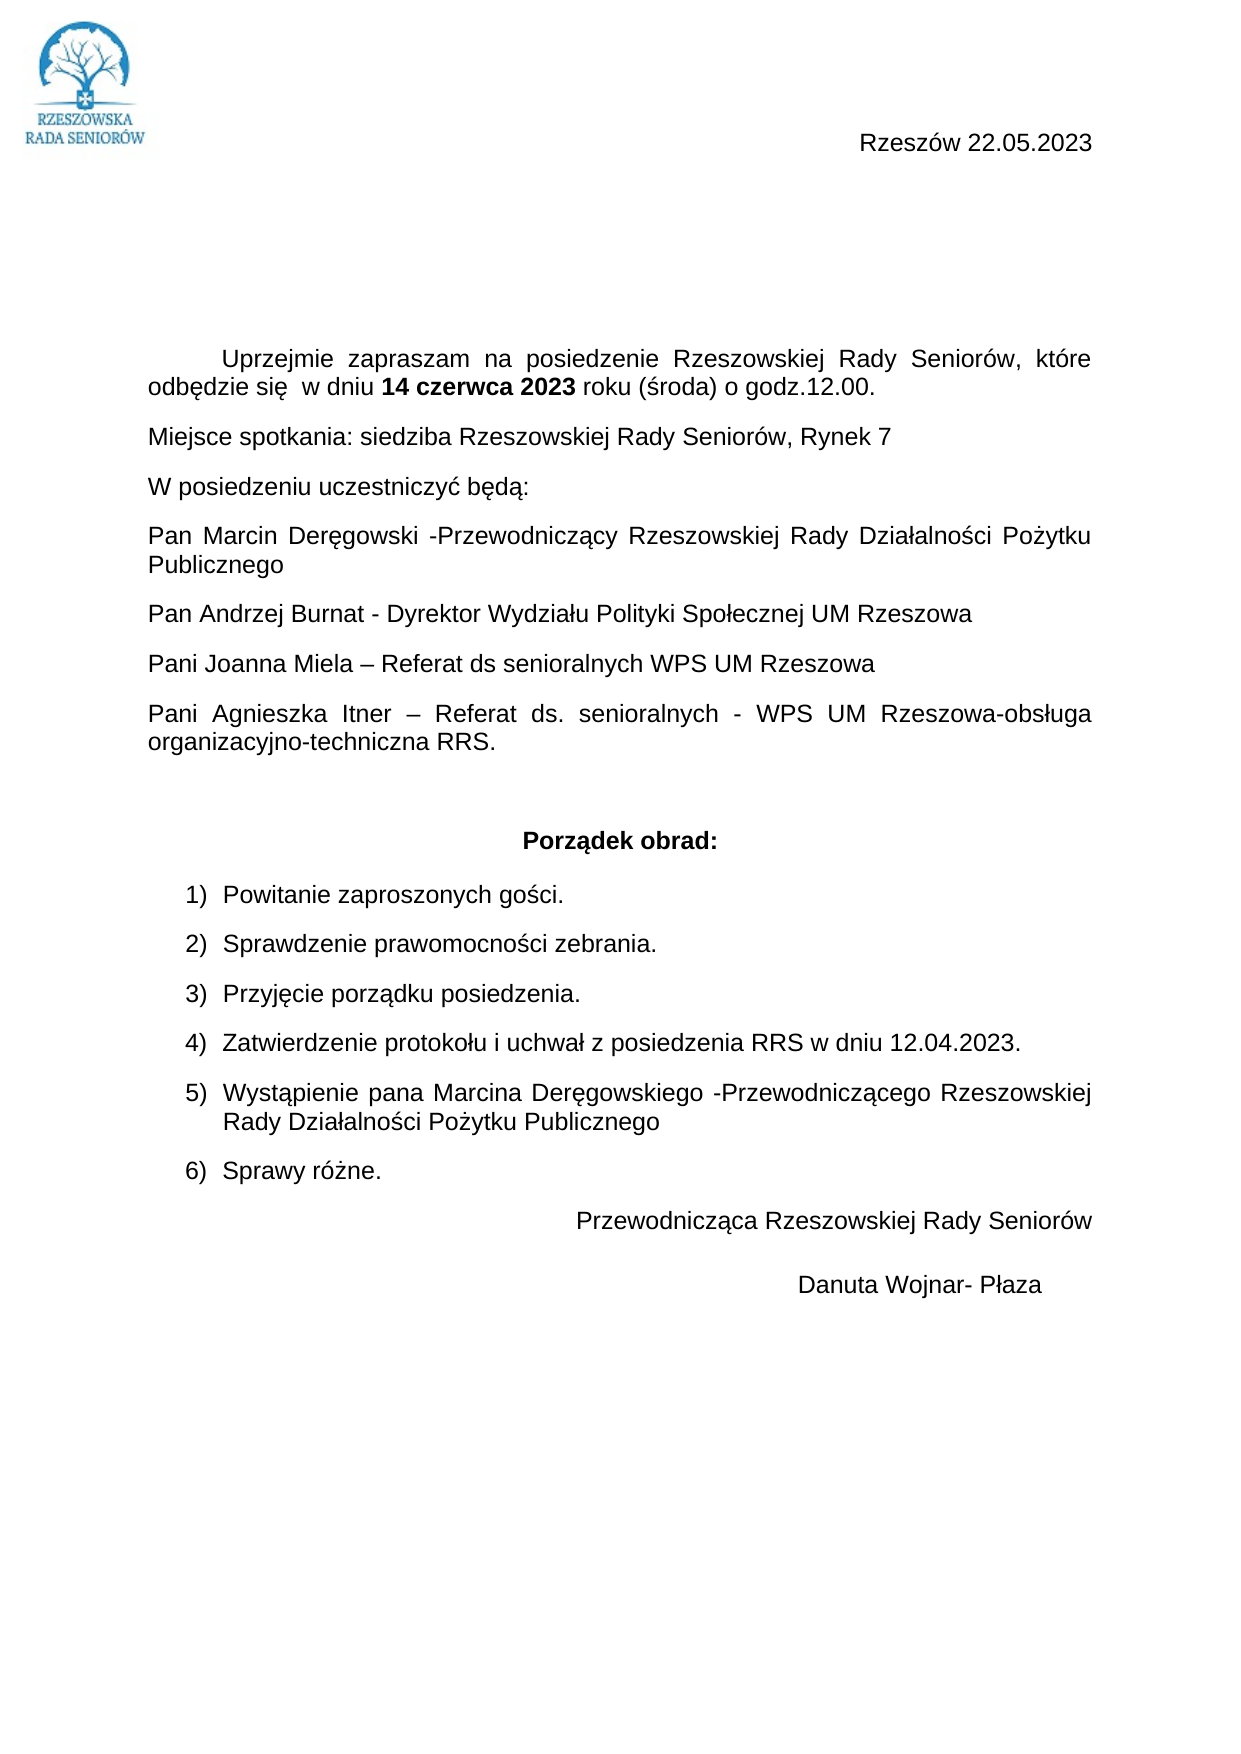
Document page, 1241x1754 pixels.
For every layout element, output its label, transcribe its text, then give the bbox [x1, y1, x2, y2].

list Zatwierdzenie protokołu i uchwał z posiedzenia RRS w dniu 12.04.2023. [185, 1028, 1093, 1057]
text Pani Joanna Miela – Referat ds senioralnych WPS UM Rzeszowa [148, 649, 1093, 678]
text Danuta Wojnar- Płaza [148, 1270, 1093, 1299]
text Uprzejmie zapraszam na posiedzenie Rzeszowskiej Rady Seniorów, które odbędzie się w dniu 14 czerwca 2023 roku (środa) o godz.12.00. [148, 344, 1093, 401]
list Powitanie zaproszonych gości. [185, 880, 1093, 908]
text Pani Agnieszka Itner – Referat ds. senioralnych - WPS UM Rzeszowa-obsługa organizacyjno-techniczna RRS. [148, 699, 1093, 756]
list Wystąpienie pana Marcina Deręgowskiego -Przewodniczącego Rzeszowskiej Rady Działalności Pożytku Publicznego [185, 1078, 1093, 1136]
list Sprawy różne. [185, 1156, 1093, 1185]
text Porządek obrad: [148, 826, 1093, 854]
text Pan Andrzej Burnat - Dyrektor Wydziału Polityki Społecznej UM Rzeszowa [148, 599, 1093, 628]
list Sprawdzenie prawomocności zebrania. [185, 929, 1093, 958]
list Przyjęcie porządku posiedzenia. [185, 979, 1093, 1008]
text Miejsce spotkania: siedziba Rzeszowskiej Rady Seniorów, Rynek 7 [148, 422, 1093, 451]
text Pan Marcin Deręgowski -Przewodniczący Rzeszowskiej Rady Działalności Pożytku Publicznego [148, 521, 1093, 579]
text Rzeszów 22.05.2023 [171, 128, 1093, 157]
text W posiedzeniu uczestniczyć będą: [148, 472, 1093, 500]
picture [0, 0, 171, 171]
text Przewodnicząca Rzeszowskiej Rady Seniorów [148, 1206, 1093, 1235]
